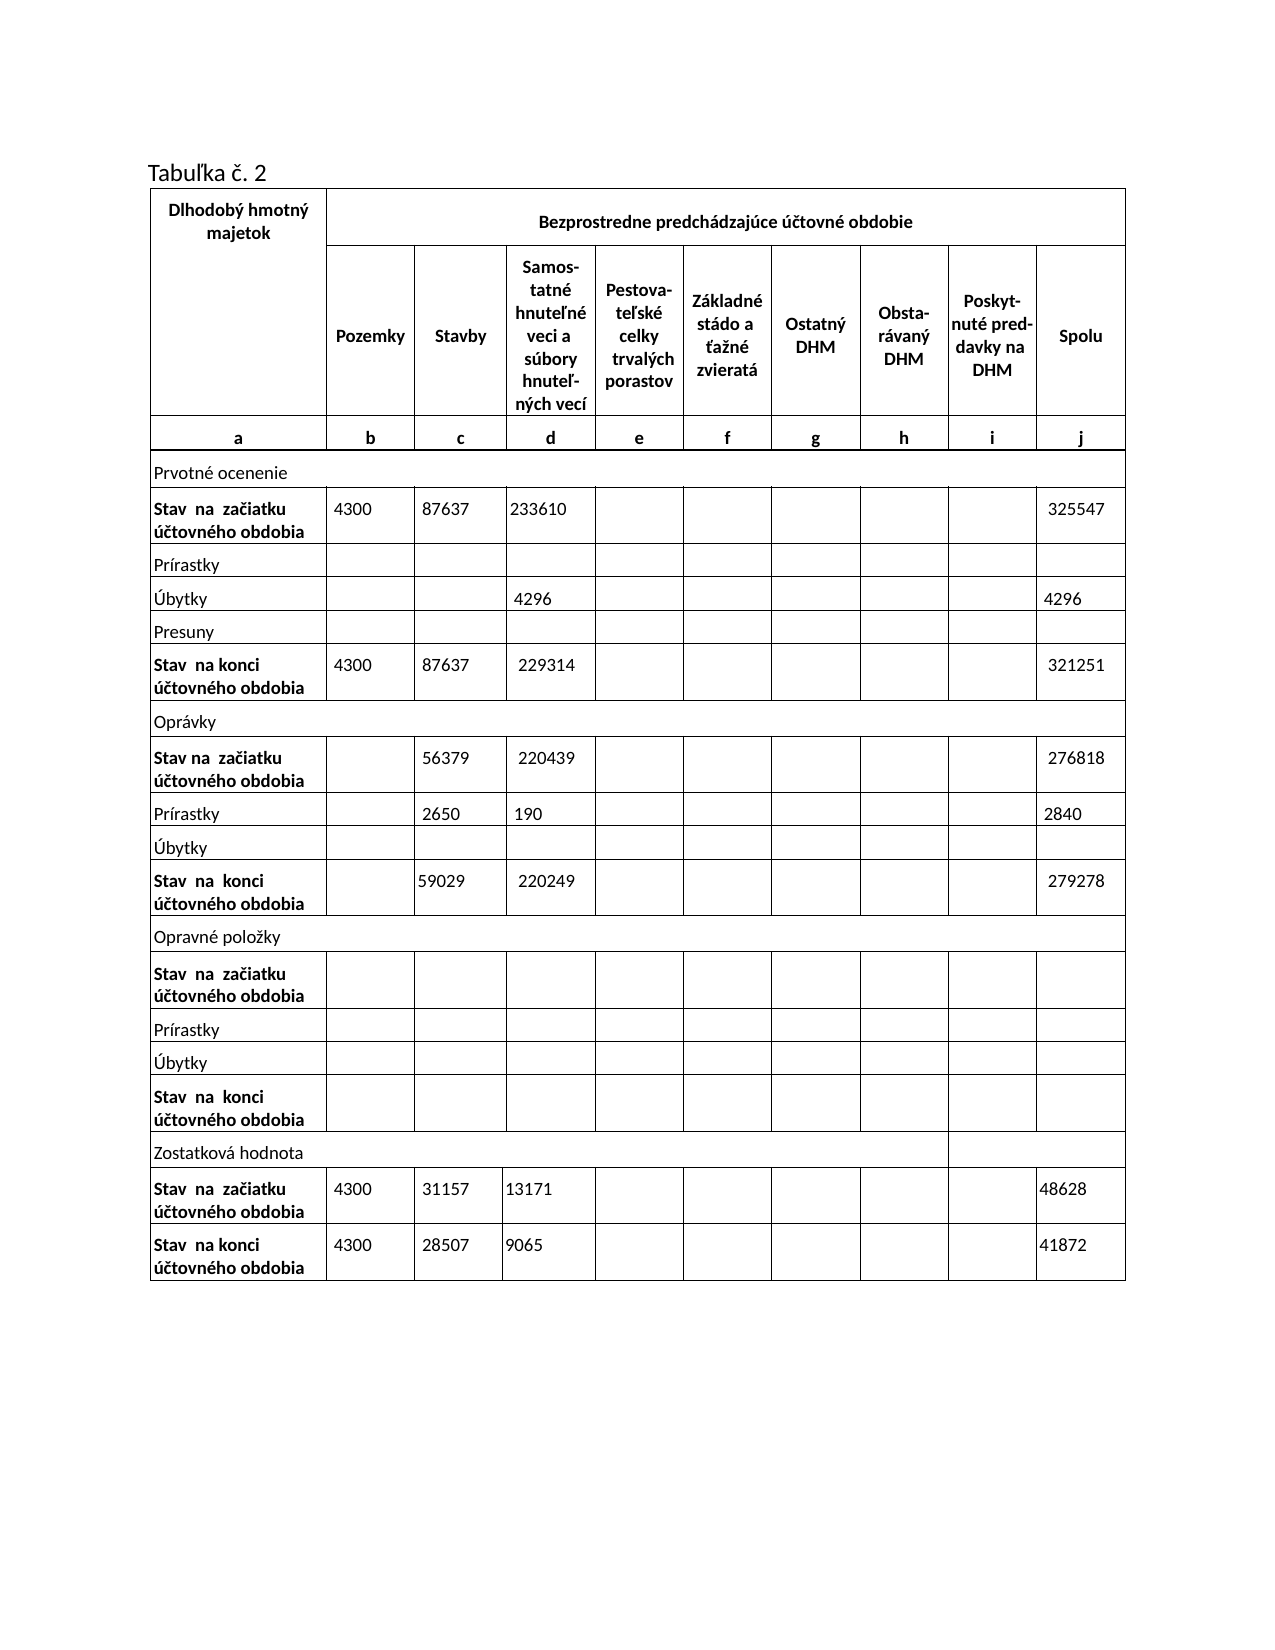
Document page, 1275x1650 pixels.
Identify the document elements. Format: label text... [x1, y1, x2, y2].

table_cell [949, 826, 1036, 859]
table_cell h [861, 416, 948, 449]
table_cell [949, 488, 1036, 543]
table_cell [596, 544, 683, 576]
table_cell [772, 952, 860, 1007]
table_cell [1037, 611, 1125, 643]
table_cell [772, 826, 860, 859]
table_cell Zostatková hodnota [151, 1132, 948, 1167]
table_cell [327, 1075, 414, 1131]
table_cell [596, 1009, 683, 1041]
table_cell [860, 451, 948, 486]
table_cell [1037, 1009, 1125, 1041]
table_cell [949, 611, 1036, 643]
table_cell [507, 611, 595, 643]
table_cell Stav na začiatku účtovného obdobia [151, 737, 326, 792]
table_cell [507, 1042, 595, 1074]
table_cell 28507 [415, 1224, 502, 1279]
table_cell [949, 1168, 1036, 1223]
table_cell 4300 [327, 644, 414, 699]
table_cell 321251 [1037, 644, 1125, 699]
table_cell 87637 [415, 488, 506, 543]
table_cell [949, 577, 1036, 610]
table_cell e [596, 416, 683, 449]
table_cell [415, 826, 506, 859]
table_cell c [415, 416, 506, 449]
table_cell 31157 [415, 1168, 502, 1223]
table_cell 4296 [1037, 577, 1125, 610]
table_cell 279278 [1037, 860, 1125, 915]
table_cell 59029 [415, 860, 506, 915]
table_cell Poskyt- nuté pred- davky na DHM [949, 246, 1036, 415]
table_cell Stavby [415, 246, 506, 415]
table_cell [684, 826, 771, 859]
table_cell [861, 1168, 948, 1223]
table_cell [507, 1075, 595, 1131]
table_cell [596, 737, 683, 792]
table_cell [772, 577, 860, 610]
table_cell [151, 245, 326, 415]
table_cell [684, 1009, 771, 1041]
table_cell [772, 1224, 860, 1279]
table_cell Úbytky [151, 577, 326, 610]
table_cell [684, 1075, 771, 1131]
table_cell [327, 611, 414, 643]
table_cell [684, 611, 771, 643]
table_cell [415, 952, 506, 1007]
table_cell [596, 1042, 683, 1074]
table_cell [949, 1075, 1036, 1131]
table_cell 56379 [415, 737, 506, 792]
table_cell [949, 1042, 1036, 1074]
table_cell [949, 860, 1036, 915]
table_cell [327, 952, 414, 1007]
table_cell [327, 860, 414, 915]
table_cell Stav na začiatku účtovného obdobia [151, 1168, 326, 1223]
table_cell 220249 [507, 860, 595, 915]
table_cell [596, 826, 683, 859]
table_cell [596, 644, 683, 699]
table_cell Úbytky [151, 826, 326, 859]
table_cell [684, 952, 771, 1007]
table_cell [861, 826, 948, 859]
table_cell 4296 [507, 577, 595, 610]
table_cell [861, 793, 948, 825]
table_cell 87637 [415, 644, 506, 699]
table_cell Stav na konci účtovného obdobia [151, 1075, 326, 1131]
table_cell [772, 488, 860, 543]
table_cell [1037, 826, 1125, 859]
table_cell [861, 1224, 948, 1279]
table_cell 48628 [1037, 1168, 1125, 1223]
table_cell [861, 611, 948, 643]
table_cell [861, 644, 948, 699]
table_cell Stav na začiatku účtovného obdobia [151, 488, 326, 543]
table_cell 41872 [1037, 1224, 1125, 1279]
table_cell [415, 611, 506, 643]
table_cell Pozemky [327, 246, 414, 415]
table_cell Prírastky [151, 1009, 326, 1041]
table_cell Obsta- rávaný DHM [861, 246, 948, 415]
table_cell [684, 644, 771, 699]
table_cell [415, 1009, 506, 1041]
table_cell 276818 [1037, 737, 1125, 792]
table_cell [772, 611, 860, 643]
table_cell [684, 1168, 771, 1223]
table_cell d [507, 416, 595, 449]
table_cell [1037, 544, 1125, 576]
table_cell b [327, 416, 414, 449]
table_cell 2840 [1037, 793, 1125, 825]
table_cell [684, 544, 771, 576]
table_cell a [151, 416, 326, 449]
table_cell g [772, 416, 860, 449]
table_cell [327, 1042, 414, 1074]
table_cell [772, 860, 860, 915]
table_cell [684, 737, 771, 792]
table_cell [949, 1132, 1036, 1167]
table_cell [1037, 1042, 1125, 1074]
table_cell [949, 544, 1036, 576]
table_cell Ostatný DHM [772, 246, 860, 415]
table_cell [684, 793, 771, 825]
table_cell [861, 952, 948, 1007]
table_cell [415, 1042, 506, 1074]
table_cell [596, 952, 683, 1007]
table_cell [861, 488, 948, 543]
table_cell Prírastky [151, 544, 326, 576]
table_cell Stav na konci účtovného obdobia [151, 1224, 326, 1279]
table_cell [772, 737, 860, 792]
table_header Dlhodobý hmotný majetok [151, 189, 326, 244]
table_cell [861, 1009, 948, 1041]
table_cell Presuny [151, 611, 326, 643]
table_cell 13171 [503, 1168, 595, 1223]
table_cell [861, 1075, 948, 1131]
table_cell f [684, 416, 771, 449]
text Tabuľka č. 2 [148, 158, 1127, 188]
table_cell [1036, 451, 1125, 486]
table_cell [507, 544, 595, 576]
table_cell 190 [507, 793, 595, 825]
table_cell Spolu [1037, 246, 1125, 415]
table_cell [1036, 916, 1125, 951]
table_cell [596, 860, 683, 915]
table_cell [949, 793, 1036, 825]
table_cell Základné stádo a ťažné zvieratá [684, 246, 771, 415]
table_header Bezprostredne predchádzajúce účtovné obdobie [327, 189, 1125, 244]
table_cell [772, 793, 860, 825]
table_cell [948, 451, 1036, 486]
table_cell [596, 488, 683, 543]
table_cell [772, 1042, 860, 1074]
table_cell Samos- tatné hnuteľné veci a súbory hnuteľ- ných vecí [507, 246, 595, 415]
table_cell 325547 [1037, 488, 1125, 543]
table_cell 4300 [327, 488, 414, 543]
table_cell [772, 644, 860, 699]
table_cell Stav na konci účtovného obdobia [151, 860, 326, 915]
table_cell Stav na začiatku účtovného obdobia [151, 952, 326, 1007]
table_cell [596, 793, 683, 825]
table_cell [772, 1075, 860, 1131]
table_cell 4300 [327, 1168, 414, 1223]
table_cell [684, 1042, 771, 1074]
table_cell [327, 826, 414, 859]
table_cell [507, 826, 595, 859]
table_cell [596, 1168, 683, 1223]
table_cell [327, 1009, 414, 1041]
table_cell [1036, 1132, 1125, 1167]
table_cell [415, 577, 506, 610]
table_cell [507, 952, 595, 1007]
table_cell [596, 1075, 683, 1131]
table_cell [949, 644, 1036, 699]
table_cell Pestova- teľské celky trvalých porastov [596, 246, 683, 415]
table_cell j [1037, 416, 1125, 449]
table_cell [596, 1224, 683, 1279]
table_cell [415, 544, 506, 576]
table_cell [327, 737, 414, 792]
table_cell [684, 860, 771, 915]
table_cell 229314 [507, 644, 595, 699]
table_cell [1036, 701, 1125, 736]
table_cell 9065 [503, 1224, 595, 1279]
table_cell i [949, 416, 1036, 449]
table_cell Úbytky [151, 1042, 326, 1074]
table_cell [861, 1042, 948, 1074]
table_cell [684, 577, 771, 610]
table_cell [949, 1224, 1036, 1279]
table_cell [861, 577, 948, 610]
table_cell [949, 1009, 1036, 1041]
table_cell [949, 952, 1036, 1007]
table_cell [327, 793, 414, 825]
table_cell [327, 577, 414, 610]
table_cell 4300 [327, 1224, 414, 1279]
table_cell [772, 544, 860, 576]
table_cell [861, 737, 948, 792]
table_cell [1037, 952, 1125, 1007]
table_cell [684, 488, 771, 543]
table_cell Oprávky [151, 701, 1036, 736]
table_cell [596, 577, 683, 610]
table_cell [596, 611, 683, 643]
table_cell [861, 860, 948, 915]
table_cell 220439 [507, 737, 595, 792]
table_cell [772, 1009, 860, 1041]
table_cell 233610 [507, 488, 595, 543]
table_cell Prvotné ocenenie [151, 451, 860, 486]
table_cell [684, 1224, 771, 1279]
table_cell Prírastky [151, 793, 326, 825]
table_cell [772, 1168, 860, 1223]
table_cell [507, 1009, 595, 1041]
table_cell [327, 544, 414, 576]
table_cell Stav na konci účtovného obdobia [151, 644, 326, 699]
table_cell [949, 737, 1036, 792]
table_cell [415, 1075, 506, 1131]
table_cell [861, 544, 948, 576]
table_cell 2650 [415, 793, 506, 825]
table_cell [1037, 1075, 1125, 1131]
table_cell Opravné položky [151, 916, 1036, 951]
